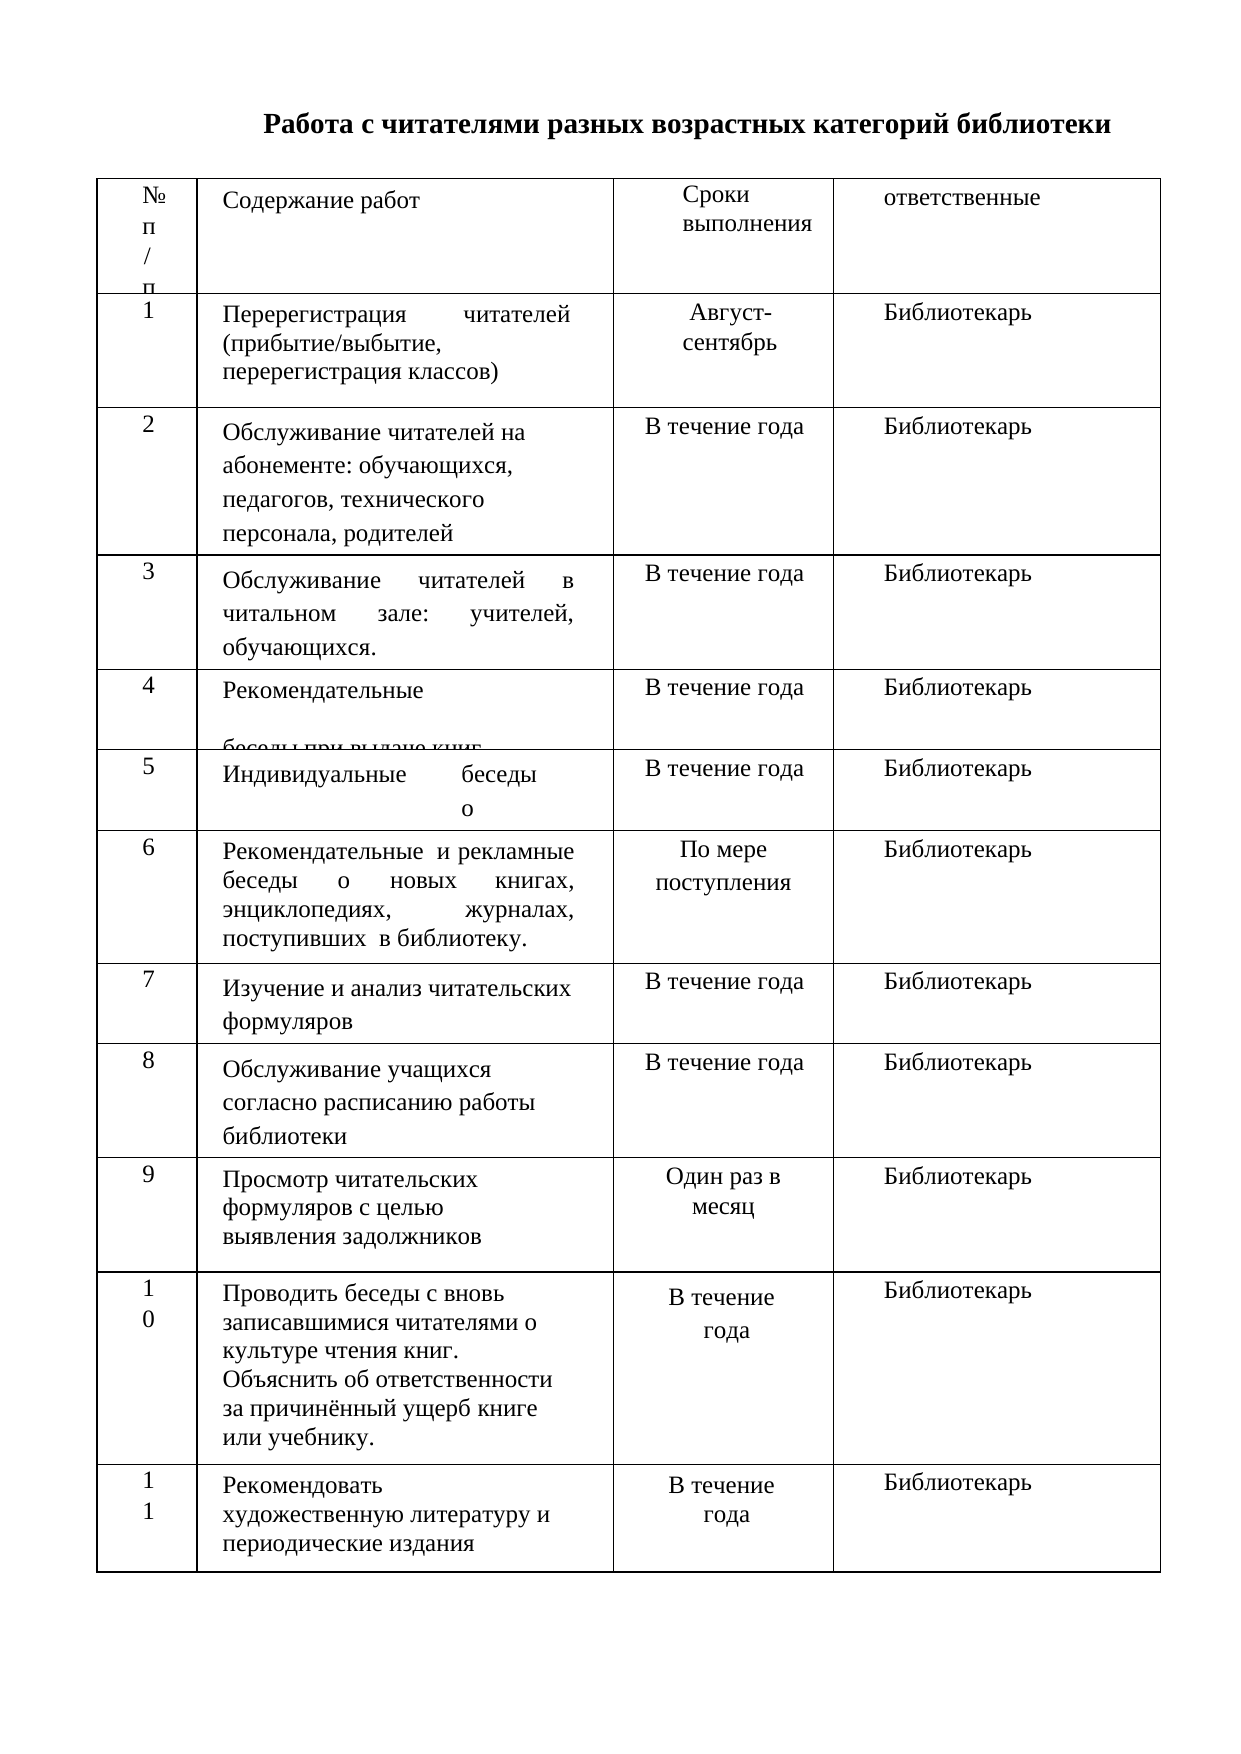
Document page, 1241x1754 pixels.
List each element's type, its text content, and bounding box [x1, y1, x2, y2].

table_header Сроки выполнения [614, 179, 833, 292]
table_cell Библиотекарь [834, 750, 1160, 830]
table_cell Рекомендательные и рекламные беседы о новых книгах, энциклопедиях, журналах, поступивших в библиотеку. [198, 831, 613, 962]
table_cell В течение года [614, 1044, 833, 1157]
table_cell Библиотекарь [834, 1465, 1160, 1571]
table_header №п/п [98, 179, 196, 292]
table_cell 2 [98, 408, 196, 554]
table_cell В течение года [614, 556, 833, 668]
table_cell 10 [98, 1273, 196, 1463]
table_cell В течение года [614, 964, 833, 1043]
table_cell Один раз в месяц [614, 1158, 833, 1271]
table_cell В течение года [614, 750, 833, 830]
table_cell Библиотекарь [834, 408, 1160, 554]
table_cell Просмотр читательских формуляров с целью выявления задолжников [198, 1158, 613, 1271]
table_cell В течение года [614, 1465, 833, 1571]
table_cell Библиотекарь [834, 831, 1160, 962]
table_cell В течение года [614, 670, 833, 749]
table_cell Изучение и анализ читательских формуляров [198, 964, 613, 1043]
table_cell 11 [98, 1465, 196, 1571]
table_cell Обслуживание учащихся согласно расписанию работы библиотеки [198, 1044, 613, 1157]
table_cell 4 [98, 670, 196, 749]
table_cell 8 [98, 1044, 196, 1157]
table_cell 7 [98, 964, 196, 1043]
table_cell 1 [98, 294, 196, 407]
table_cell В течение года [614, 1273, 833, 1463]
table_cell Рекомендовать художественную литературу и периодические издания [198, 1465, 613, 1571]
table_cell 6 [98, 831, 196, 962]
table_cell Библиотекарь [834, 556, 1160, 668]
table_header ответственные [834, 179, 1160, 292]
table_cell По мере поступления [614, 831, 833, 962]
table_cell В течение года [614, 408, 833, 554]
table_cell Библиотекарь [834, 1273, 1160, 1463]
table_cell Библиотекарь [834, 1044, 1160, 1157]
table_cell 5 [98, 750, 196, 830]
table_cell Библиотекарь [834, 964, 1160, 1043]
table_cell Рекомендательные беседы при выдаче книг [198, 670, 613, 749]
table_cell Перерегистрация читателей (прибытие/выбытие, перерегистрация классов) [198, 294, 613, 407]
table_cell Август- сентябрь [614, 294, 833, 407]
table_cell 3 [98, 556, 196, 668]
table_cell Проводить беседы с вновь записавшимися читателями о культуре чтения книг. Объяснить об ответственности за причинённый ущерб книге или учебнику. [198, 1273, 613, 1463]
table_cell Библиотекарь [834, 670, 1160, 749]
table_cell 9 [98, 1158, 196, 1271]
table_header Содержание работ [198, 179, 613, 292]
text Работа с читателями разных возрастных категорий библиотеки [263, 106, 1163, 140]
table_cell Библиотекарь [834, 294, 1160, 407]
table_cell Индивидуальные беседы о прочитанном в книге. [198, 750, 613, 830]
table_cell Обслуживание читателей на абонементе: обучающихся, педагогов, технического персонала, родителей [198, 408, 613, 554]
table_cell Библиотекарь [834, 1158, 1160, 1271]
table_cell Обслуживание читателей в читальном зале: учителей, обучающихся. [198, 556, 613, 668]
